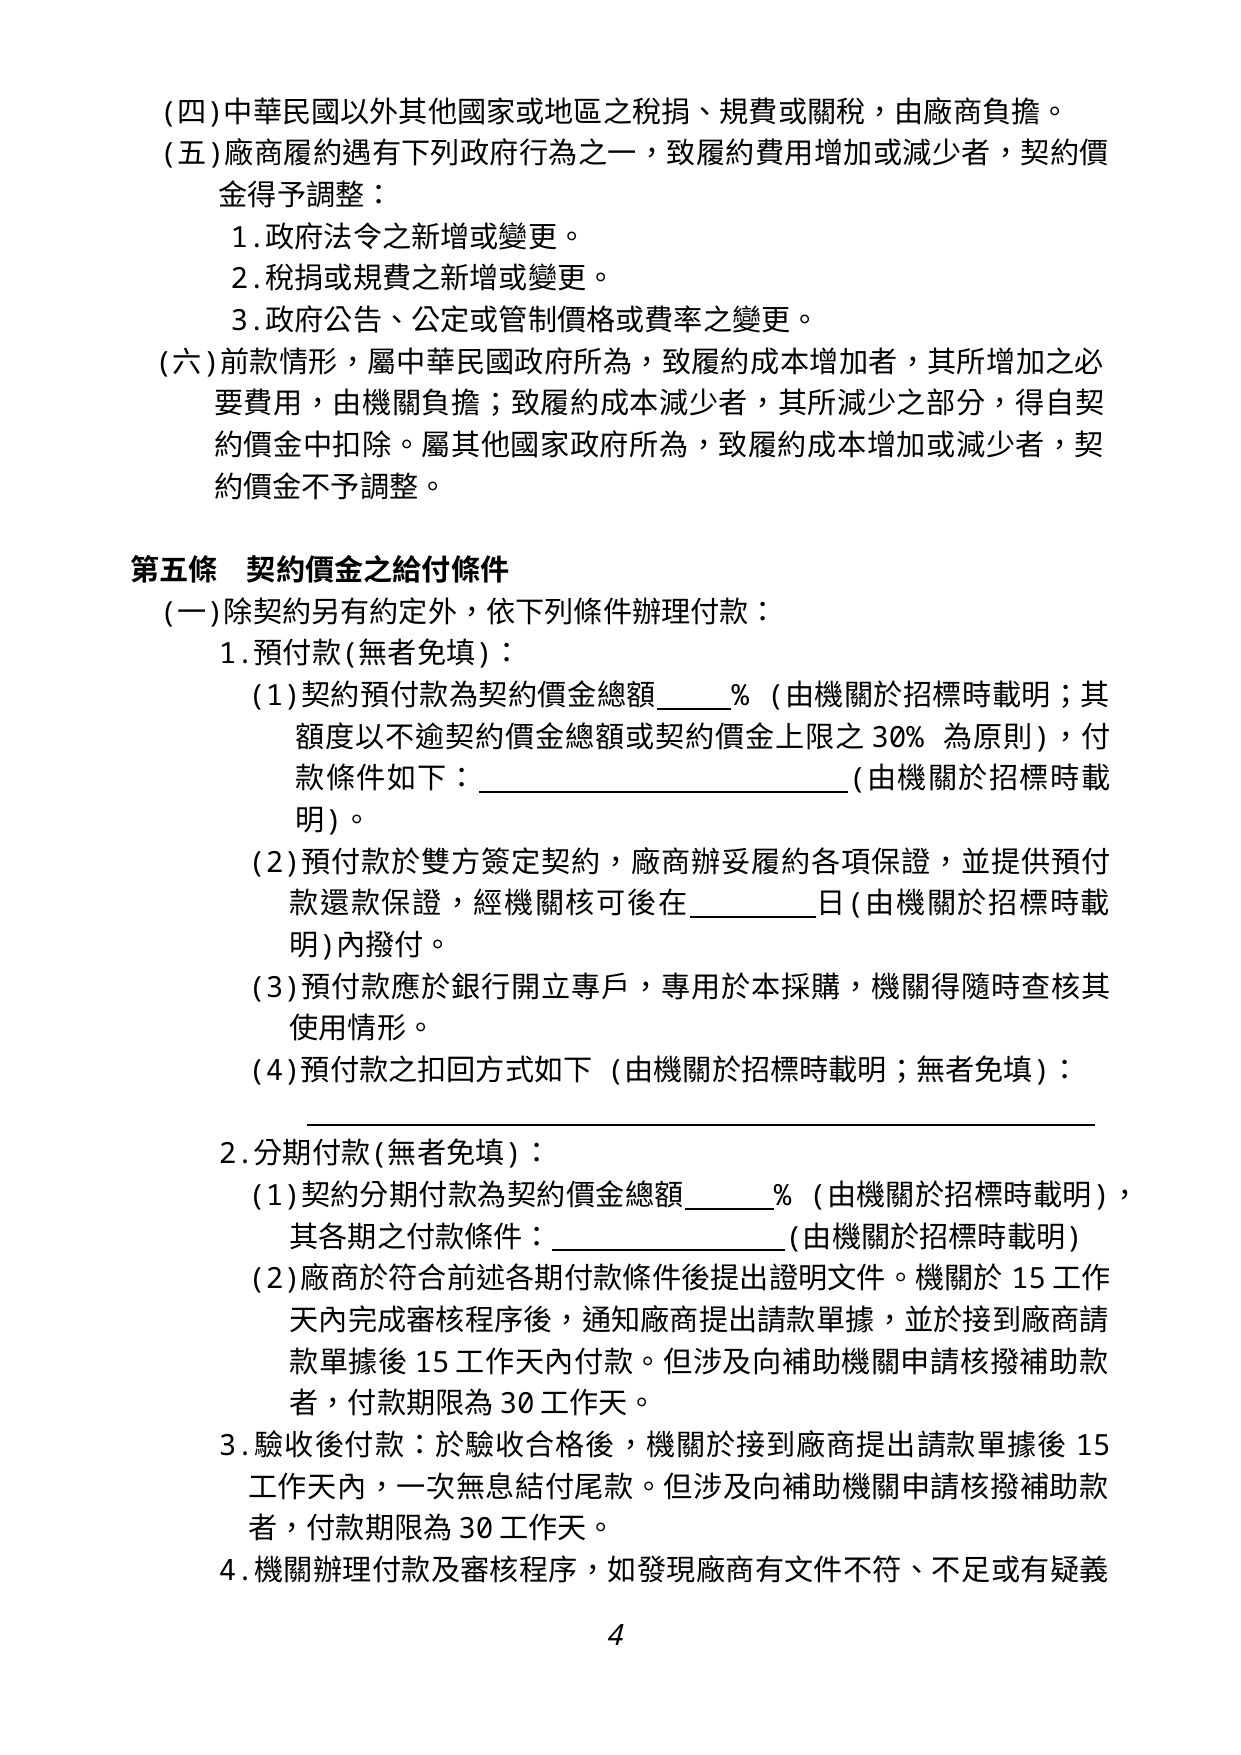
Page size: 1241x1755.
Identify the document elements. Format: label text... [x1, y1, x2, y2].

text 1.預付款(無者免填)： [218, 630, 1110, 672]
text (4)預付款之扣回方式如下 (由機關於招標時載明；無者免填)： [248, 1047, 1110, 1089]
text (四)中華民國以外其他國家或地區之稅捐、規費或關稅，由廠商負擔。 [159, 89, 1110, 130]
text 2.稅捐或規費之新增或變更。 [230, 255, 1104, 297]
text 第五條 契約價金之給付條件 [130, 547, 1110, 589]
text 3.政府公告、公定或管制價格或費率之變更。 [230, 297, 1104, 339]
text (六)前款情形，屬中華民國政府所為，致履約成本增加者，其所增加之必要費用，由機關負擔；致履約成本減少者，其所減少之部分，得自契約價金中扣除。屬其他國家政府所為，致履約成本增加或減少者，契約價金不予調整。 [155, 339, 1104, 505]
text (一)除契約另有約定外，依下列條件辦理付款： [159, 589, 1110, 630]
text 4.機關辦理付款及審核程序，如發現廠商有文件不符、不足或有疑義 [218, 1547, 1110, 1589]
text (2)預付款於雙方簽定契約，廠商辦妥履約各項保證，並提供預付款還款保證，經機關核可後在 日(由機關於招標時載明)內撥付。 [248, 839, 1110, 964]
text (五)廠商履約遇有下列政府行為之一，致履約費用增加或減少者，契約價金得予調整： [159, 130, 1110, 214]
text 1.政府法令之新增或變更。 [230, 214, 1104, 255]
text 2.分期付款(無者免填)： [218, 1130, 1110, 1172]
text (1)契約分期付款為契約價金總額 % (由機關於招標時載明)，其各期之付款條件： (由機關於招標時載明) [248, 1172, 1110, 1255]
text 3.驗收後付款：於驗收合格後，機關於接到廠商提出請款單據後15工作天內，一次無息結付尾款。但涉及向補助機關申請核撥補助款者，付款期限為30工作天。 [218, 1422, 1110, 1547]
text (2)廠商於符合前述各期付款條件後提出證明文件。機關於15工作天內完成審核程序後，通知廠商提出請款單據，並於接到廠商請款單據後15工作天內付款。但涉及向補助機關申請核撥補助款者，付款期限為30工作天。 [248, 1255, 1110, 1422]
text (1)契約預付款為契約價金總額 % (由機關於招標時載明；其額度以不逾契約價金總額或契約價金上限之30% 為原則)，付款條件如下： (由機關於招標時載明)。 [248, 672, 1110, 839]
text (3)預付款應於銀行開立專戶，專用於本採購，機關得隨時查核其使用情形。 [248, 964, 1110, 1047]
